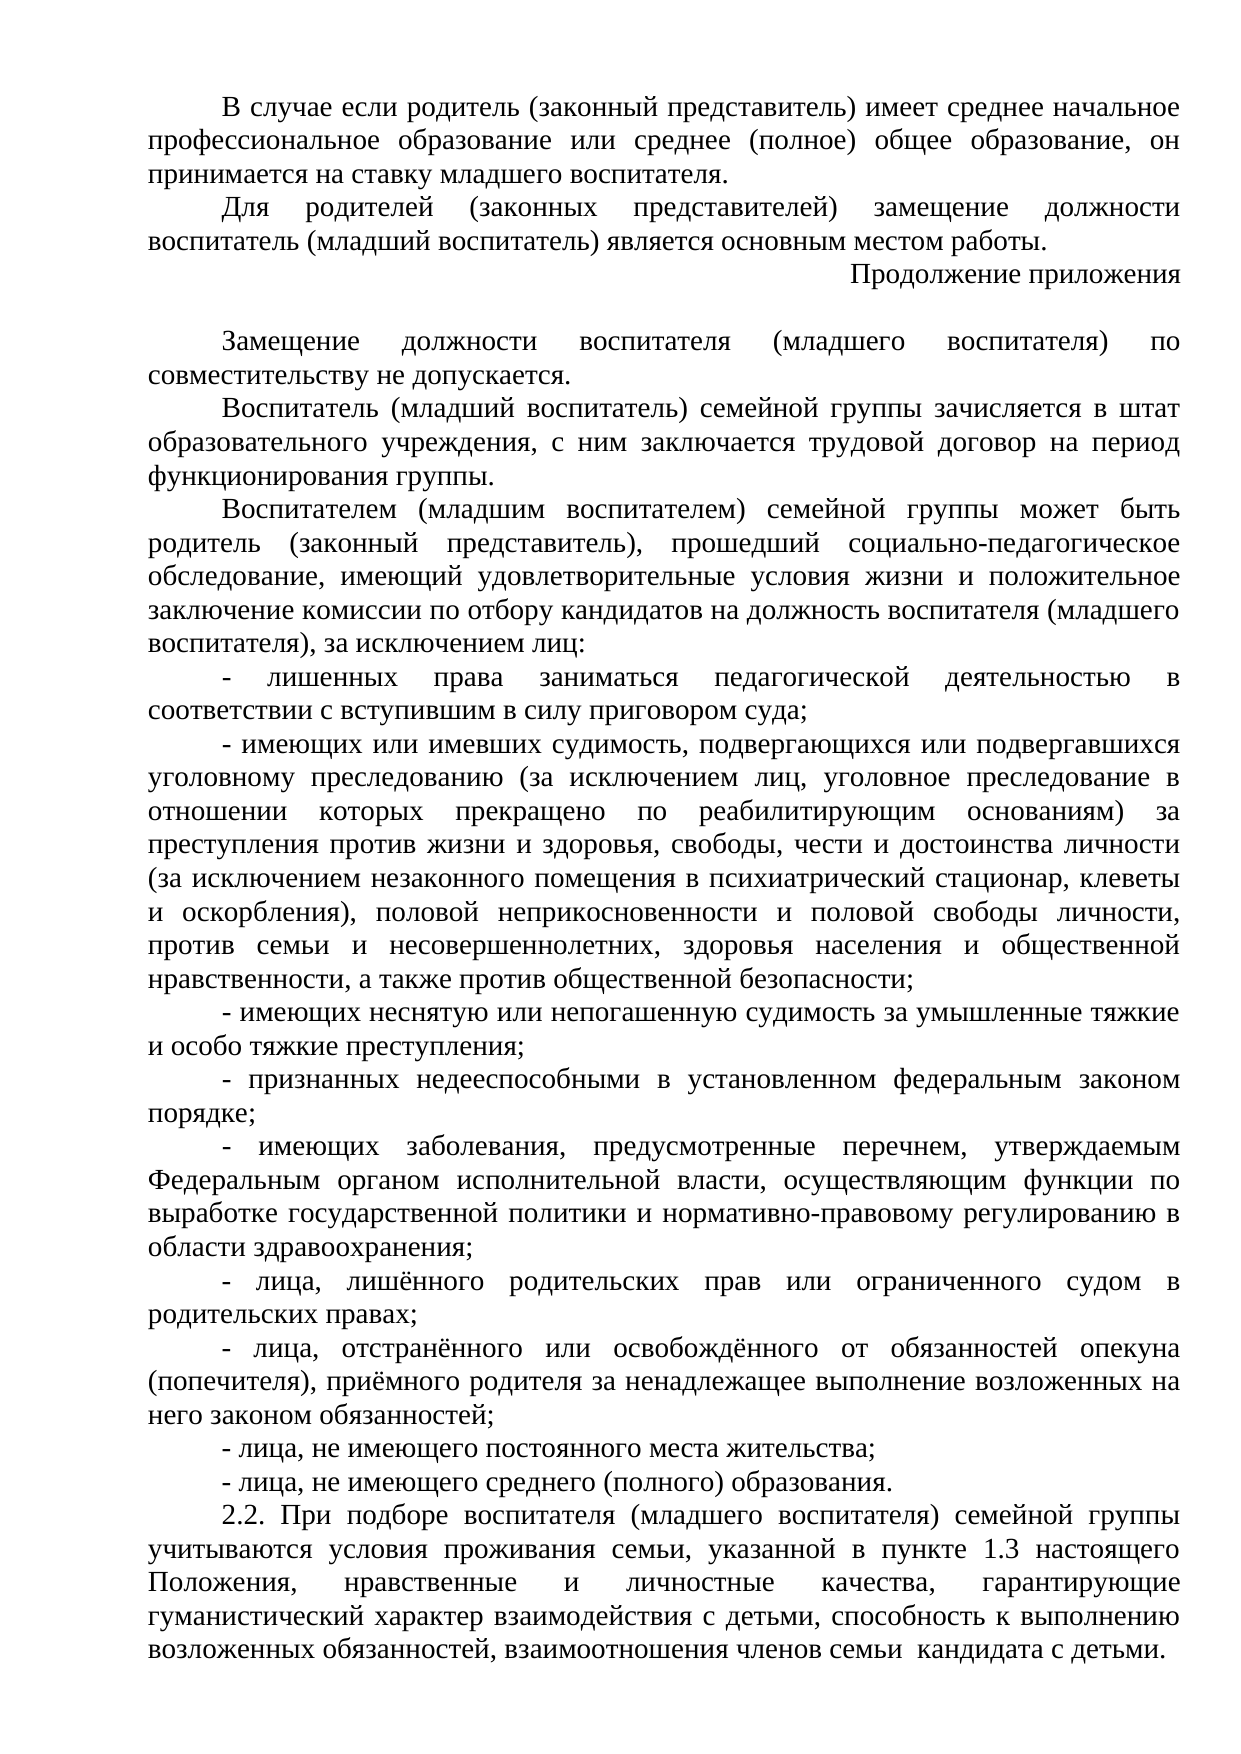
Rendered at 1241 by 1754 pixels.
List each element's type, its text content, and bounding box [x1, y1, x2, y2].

text - имеющих заболевания, предусмотренные перечнем, утверждаемым Федеральным органом исполнительной власти, осуществляющим функции по выработке государственной политики и нормативно-правовому регулированию в области здравоохранения; [148, 1128, 1181, 1263]
text Воспитатель (младший воспитатель) семейной группы зачисляется в штат образовательного учреждения, с ним заключается трудовой договор на период функционирования группы. [148, 391, 1181, 491]
text - имеющих или имевших судимость, подвергающихся или подвергавшихся уголовному преследованию (за исключением лиц, уголовное преследование в отношении которых прекращено по реабилитирующим основаниям) за преступления против жизни и здоровья, свободы, чести и достоинства личности (за исключением незаконного помещения в психиатрический стационар, клеветы и оскорбления), половой неприкосновенности и половой свободы личности, против семьи и несовершеннолетних, здоровья населения и общественной нравственности, а также против общественной безопасности; [148, 726, 1181, 994]
text 2.2. При подборе воспитателя (младшего воспитателя) семейной группы учитываются условия проживания семьи, указанной в пункте 1.3 настоящего Положения, нравственные и личностные качества, гарантирующие гуманистический характер взаимодействия с детьми, способность к выполнению возложенных обязанностей, взаимоотношения членов семьи кандидата с детьми. [148, 1497, 1181, 1665]
text Продолжение приложения [148, 256, 1181, 290]
text - имеющих неснятую или непогашенную судимость за умышленные тяжкие и особо тяжкие преступления; [148, 994, 1181, 1061]
text - лица, не имеющего среднего (полного) образования. [148, 1464, 1181, 1497]
text - лица, не имеющего постоянного места жительства; [148, 1430, 1181, 1464]
text Замещение должности воспитателя (младшего воспитателя) по совместительству не допускается. [148, 323, 1181, 391]
text - лица, отстранённого или освобождённого от обязанностей опекуна (попечителя), приёмного родителя за ненадлежащее выполнение возложенных на него законом обязанностей; [148, 1330, 1181, 1430]
text - лишенных права заниматься педагогической деятельностью в соответствии с вступившим в силу приговором суда; [148, 659, 1181, 726]
text - признанных недееспособными в установленном федеральным законом порядке; [148, 1061, 1181, 1128]
text Для родителей (законных представителей) замещение должности воспитатель (младший воспитатель) является основным местом работы. [148, 189, 1181, 256]
text - лица, лишённого родительских прав или ограниченного судом в родительских правах; [148, 1263, 1181, 1330]
text В случае если родитель (законный представитель) имеет среднее начальное профессиональное образование или среднее (полное) общее образование, он принимается на ставку младшего воспитателя. [148, 89, 1181, 189]
text Воспитателем (младшим воспитателем) семейной группы может быть родитель (законный представитель), прошедший социально-педагогическое обследование, имеющий удовлетворительные условия жизни и положительное заключение комиссии по отбору кандидатов на должность воспитателя (младшего воспитателя), за исключением лиц: [148, 491, 1181, 659]
